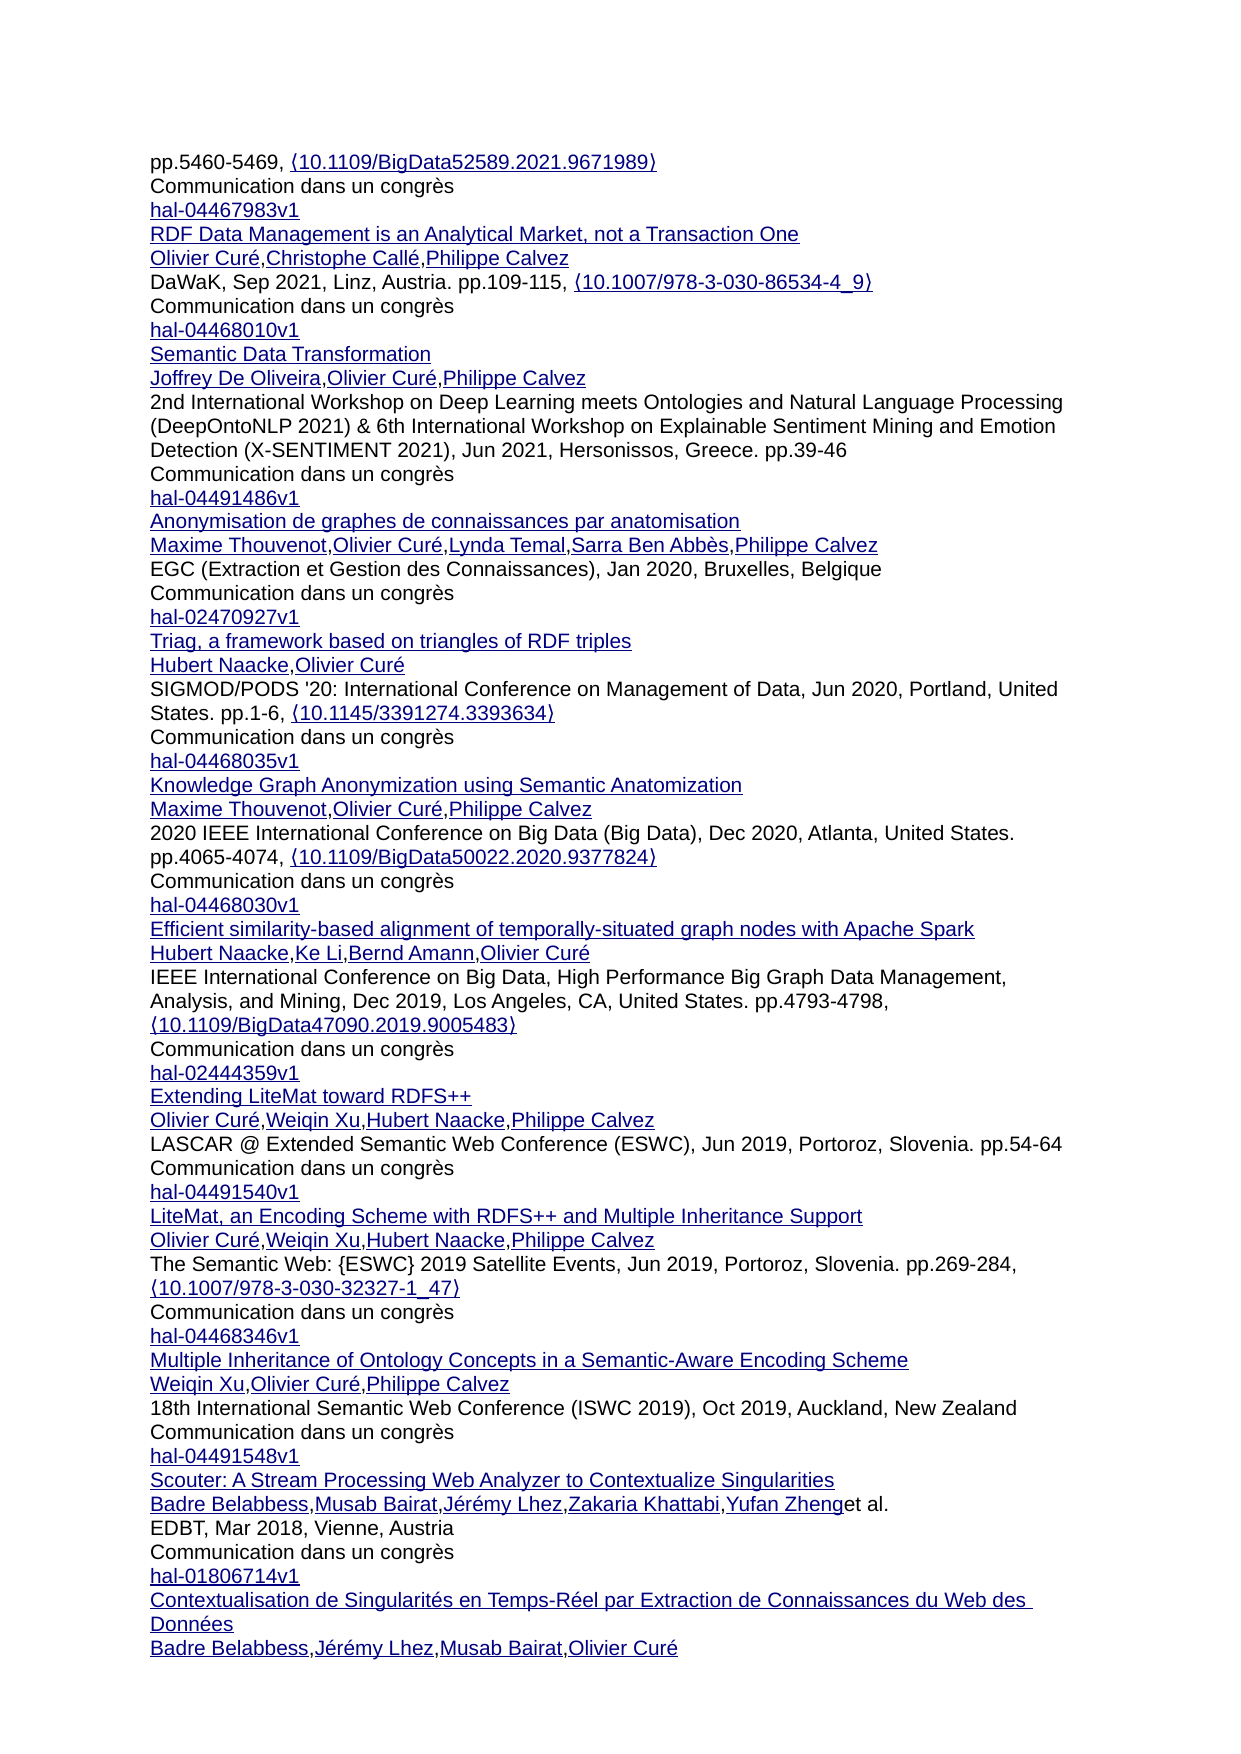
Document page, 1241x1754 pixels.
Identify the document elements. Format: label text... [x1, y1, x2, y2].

table_cell Efficient similarity-based alignment of temporally-situated graph nodes with Apache Spark Hubert Naacke,Ke Li,Bernd Amann,Olivier Curé IEEE International Conference on Big Data, High Performance Big Graph Data Management, Analysis, and Mining, Dec 2019, Los Angeles, CA, United States. pp.4793-4798, ⟨10.1109/BigData47090.2019.9005483⟩ Communication dans un congrès hal-02444359v1 [150, 917, 1090, 1084]
table_cell RDF Data Management is an Analytical Market, not a Transaction One Olivier Curé,Christophe Callé,Philippe Calvez DaWaK, Sep 2021, Linz, Austria. pp.109-115, ⟨10.1007/978-3-030-86534-4_9⟩ Communication dans un congrès hal-04468010v1 [150, 222, 1090, 342]
table_cell Multiple Inheritance of Ontology Concepts in a Semantic-Aware Encoding Scheme Weiqin Xu,Olivier Curé,Philippe Calvez 18th International Semantic Web Conference (ISWC 2019), Oct 2019, Auckland, New Zealand Communication dans un congrès hal-04491548v1 [150, 1348, 1090, 1468]
table_cell pp.5460-5469, ⟨10.1109/BigData52589.2021.9671989⟩ Communication dans un congrès hal-04467983v1 [150, 150, 1090, 222]
table_cell Extending LiteMat toward RDFS++ Olivier Curé,Weiqin Xu,Hubert Naacke,Philippe Calvez LASCAR @ Extended Semantic Web Conference (ESWC), Jun 2019, Portoroz, Slovenia. pp.54-64 Communication dans un congrès hal-04491540v1 [150, 1084, 1090, 1204]
table_cell Knowledge Graph Anonymization using Semantic Anatomization Maxime Thouvenot,Olivier Curé,Philippe Calvez 2020 IEEE International Conference on Big Data (Big Data), Dec 2020, Atlanta, United States. pp.4065-4074, ⟨10.1109/BigData50022.2020.9377824⟩ Communication dans un congrès hal-04468030v1 [150, 773, 1090, 917]
table_cell Scouter: A Stream Processing Web Analyzer to Contextualize Singularities Badre Belabbess,Musab Bairat,Jérémy Lhez,Zakaria Khattabi,Yufan Zhenget al. EDBT, Mar 2018, Vienne, Austria Communication dans un congrès hal-01806714v1 [150, 1468, 1090, 1587]
table_cell Anonymisation de graphes de connaissances par anatomisation Maxime Thouvenot,Olivier Curé,Lynda Temal,Sarra Ben Abbès,Philippe Calvez EGC (Extraction et Gestion des Connaissances), Jan 2020, Bruxelles, Belgique Communication dans un congrès hal-02470927v1 [150, 509, 1090, 629]
table_cell LiteMat, an Encoding Scheme with RDFS++ and Multiple Inheritance Support Olivier Curé,Weiqin Xu,Hubert Naacke,Philippe Calvez The Semantic Web: {ESWC} 2019 Satellite Events, Jun 2019, Portoroz, Slovenia. pp.269-284, ⟨10.1007/978-3-030-32327-1_47⟩ Communication dans un congrès hal-04468346v1 [150, 1204, 1090, 1348]
table_cell Contextualisation de Singularités en Temps-Réel par Extraction de Connaissances du Web des Données Badre Belabbess,Jérémy Lhez,Musab Bairat,Olivier Curé [150, 1588, 1090, 1659]
table_cell Semantic Data Transformation Joffrey De Oliveira,Olivier Curé,Philippe Calvez 2nd International Workshop on Deep Learning meets Ontologies and Natural Language Processing (DeepOntoNLP 2021) & 6th International Workshop on Explainable Sentiment Mining and Emotion Detection (X-SENTIMENT 2021), Jun 2021, Hersonissos, Greece. pp.39-46 Communication dans un congrès hal-04491486v1 [150, 342, 1090, 509]
table_cell Triag, a framework based on triangles of RDF triples Hubert Naacke,Olivier Curé SIGMOD/PODS '20: International Conference on Management of Data, Jun 2020, Portland, United States. pp.1-6, ⟨10.1145/3391274.3393634⟩ Communication dans un congrès hal-04468035v1 [150, 629, 1090, 773]
